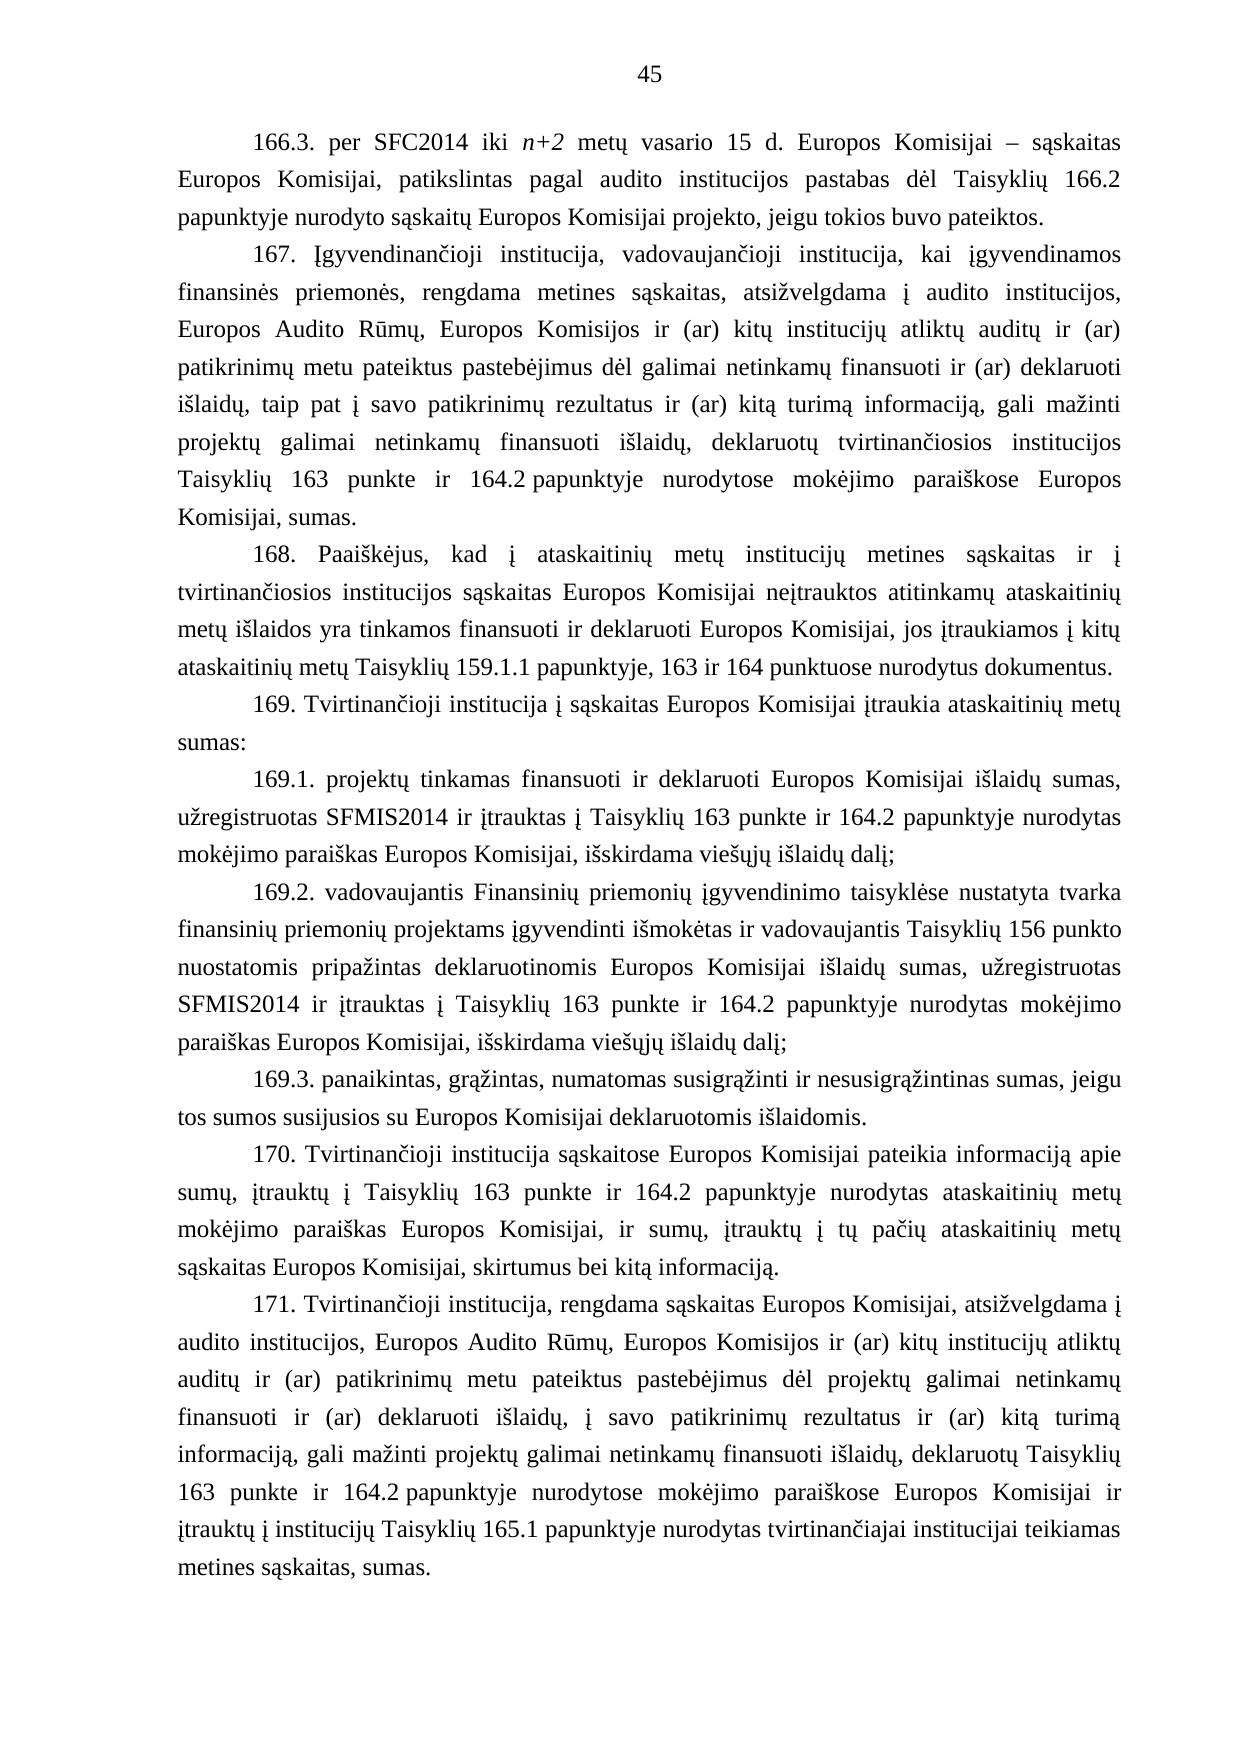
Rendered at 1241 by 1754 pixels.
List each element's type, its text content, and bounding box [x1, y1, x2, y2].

text 166.3. per SFC2014 iki n+2 metų vasario 15 d. Europos Komisijai – sąskaitas Europos Komisijai, patikslintas pagal audito institucijos pastabas dėl Taisyklių 166.2 papunktyje nurodyto sąskaitų Europos Komisijai projekto, jeigu tokios buvo pateiktos. [177, 118, 1122, 231]
text 167. Įgyvendinančioji institucija, vadovaujančioji institucija, kai įgyvendinamos finansinės priemonės, rengdama metines sąskaitas, atsižvelgdama į audito institucijos, Europos Audito Rūmų, Europos Komisijos ir (ar) kitų institucijų atliktų auditų ir (ar) patikrinimų metu pateiktus pastebėjimus dėl galimai netinkamų finansuoti ir (ar) deklaruoti išlaidų, taip pat į savo patikrinimų rezultatus ir (ar) kitą turimą informaciją, gali mažinti projektų galimai netinkamų finansuoti išlaidų, deklaruotų tvirtinančiosios institucijos Taisyklių 163 punkte ir 164.2 papunktyje nurodytose mokėjimo paraiškose Europos Komisijai, sumas. [177, 231, 1122, 531]
text 169.3. panaikintas, grąžintas, numatomas susigrąžinti ir nesusigrąžintinas sumas, jeigu tos sumos susijusios su Europos Komisijai deklaruotomis išlaidomis. [177, 1056, 1122, 1131]
text 170. Tvirtinančioji institucija sąskaitose Europos Komisijai pateikia informaciją apie sumų, įtrauktų į Taisyklių 163 punkte ir 164.2 papunktyje nurodytas ataskaitinių metų mokėjimo paraiškas Europos Komisijai, ir sumų, įtrauktų į tų pačių ataskaitinių metų sąskaitas Europos Komisijai, skirtumus bei kitą informaciją. [177, 1131, 1122, 1281]
text 168. Paaiškėjus, kad į ataskaitinių metų institucijų metines sąskaitas ir į tvirtinančiosios institucijos sąskaitas Europos Komisijai neįtrauktos atitinkamų ataskaitinių metų išlaidos yra tinkamos finansuoti ir deklaruoti Europos Komisijai, jos įtraukiamos į kitų ataskaitinių metų Taisyklių 159.1.1 papunktyje, 163 ir 164 punktuose nurodytus dokumentus. [177, 531, 1122, 681]
text 169.2. vadovaujantis Finansinių priemonių įgyvendinimo taisyklėse nustatyta tvarka finansinių priemonių projektams įgyvendinti išmokėtas ir vadovaujantis Taisyklių 156 punkto nuostatomis pripažintas deklaruotinomis Europos Komisijai išlaidų sumas, užregistruotas SFMIS2014 ir įtrauktas į Taisyklių 163 punkte ir 164.2 papunktyje nurodytas mokėjimo paraiškas Europos Komisijai, išskirdama viešųjų išlaidų dalį; [177, 868, 1122, 1056]
text 169. Tvirtinančioji institucija į sąskaitas Europos Komisijai įtraukia ataskaitinių metų sumas: [177, 681, 1122, 756]
text 171. Tvirtinančioji institucija, rengdama sąskaitas Europos Komisijai, atsižvelgdama į audito institucijos, Europos Audito Rūmų, Europos Komisijos ir (ar) kitų institucijų atliktų auditų ir (ar) patikrinimų metu pateiktus pastebėjimus dėl projektų galimai netinkamų finansuoti ir (ar) deklaruoti išlaidų, į savo patikrinimų rezultatus ir (ar) kitą turimą informaciją, gali mažinti projektų galimai netinkamų finansuoti išlaidų, deklaruotų Taisyklių 163 punkte ir 164.2 papunktyje nurodytose mokėjimo paraiškose Europos Komisijai ir įtrauktų į institucijų Taisyklių 165.1 papunktyje nurodytas tvirtinančiajai institucijai teikiamas metines sąskaitas, sumas. [177, 1281, 1122, 1581]
text 169.1. projektų tinkamas finansuoti ir deklaruoti Europos Komisijai išlaidų sumas, užregistruotas SFMIS2014 ir įtrauktas į Taisyklių 163 punkte ir 164.2 papunktyje nurodytas mokėjimo paraiškas Europos Komisijai, išskirdama viešųjų išlaidų dalį; [177, 756, 1122, 868]
